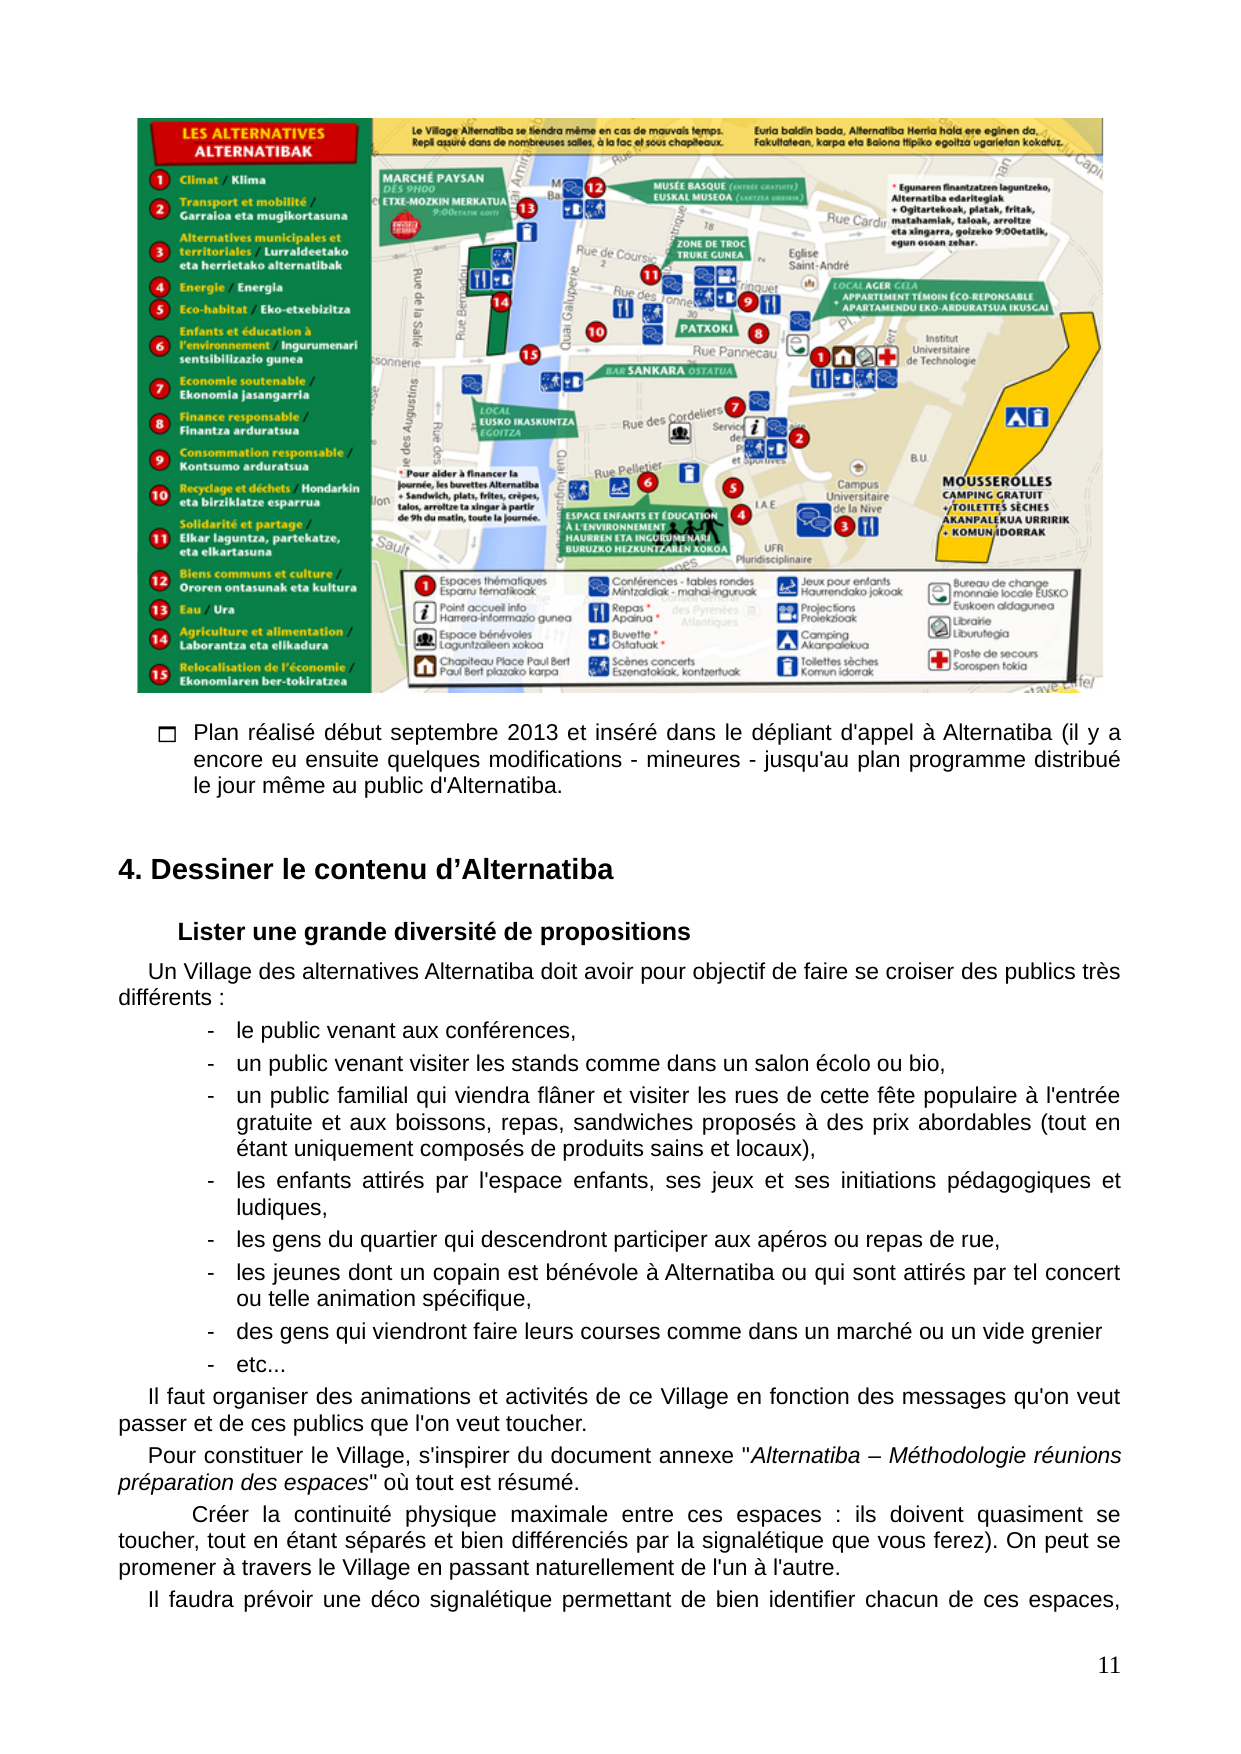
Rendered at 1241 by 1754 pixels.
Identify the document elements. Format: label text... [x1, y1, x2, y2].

list le public venant aux conférences, [207, 1017, 1122, 1043]
text Il faudra prévoir une déco signalétique permettant de bien identifier chacun de ces espaces, [118, 1586, 1122, 1613]
list les enfants attirés par l'espace enfants, ses jeux et ses initiations pédagogiques et ludiques, [207, 1167, 1122, 1220]
subtitle Lister une grande diversité de propositions [177, 917, 1122, 946]
text Il faut organiser des animations et activités de ce Village en fonction des messages qu'on veut passer et de ces publics que l'on veut toucher. [118, 1383, 1122, 1436]
list un public venant visiter les stands comme dans un salon écolo ou bio, [207, 1049, 1122, 1076]
list etc... [207, 1351, 1122, 1377]
text Un Village des alternatives Alternatiba doit avoir pour objectif de faire se croiser des publics très différents : [118, 958, 1122, 1011]
picture [137, 118, 1104, 693]
list les gens du quartier qui descendront participer aux apéros ou repas de rue, [207, 1226, 1122, 1253]
list les jeunes dont un copain est bénévole à Alternatiba ou qui sont attirés par tel concert ou telle animation spécifique, [207, 1259, 1122, 1312]
list des gens qui viendront faire leurs courses comme dans un marché ou un vide grenier [207, 1318, 1122, 1344]
subtitle 4. Dessiner le contenu d’Alternatiba [118, 852, 1122, 886]
list Plan réalisé début septembre 2013 et inséré dans le dépliant d'appel à Alternatiba (il y a encore eu ensuite quelques modifications - mineures - jusqu'au plan programme distribué le jour même au public d'Alternatiba. [156, 719, 1122, 798]
text Créer la continuité physique maximale entre ces espaces : ils doivent quasiment se toucher, tout en étant séparés et bien différenciés par la signalétique que vous ferez). On peut se promener à travers le Village en passant naturellement de l'un à l'autre. [118, 1501, 1122, 1580]
list un public familial qui viendra flâner et visiter les rues de cette fête populaire à l'entrée gratuite et aux boissons, repas, sandwiches proposés à des prix abordables (tout en étant uniquement composés de produits sains et locaux), [207, 1082, 1122, 1161]
text Pour constituer le Village, s'inspirer du document annexe "Alternatiba – Méthodologie réunions préparation des espaces" où tout est résumé. [118, 1442, 1122, 1495]
